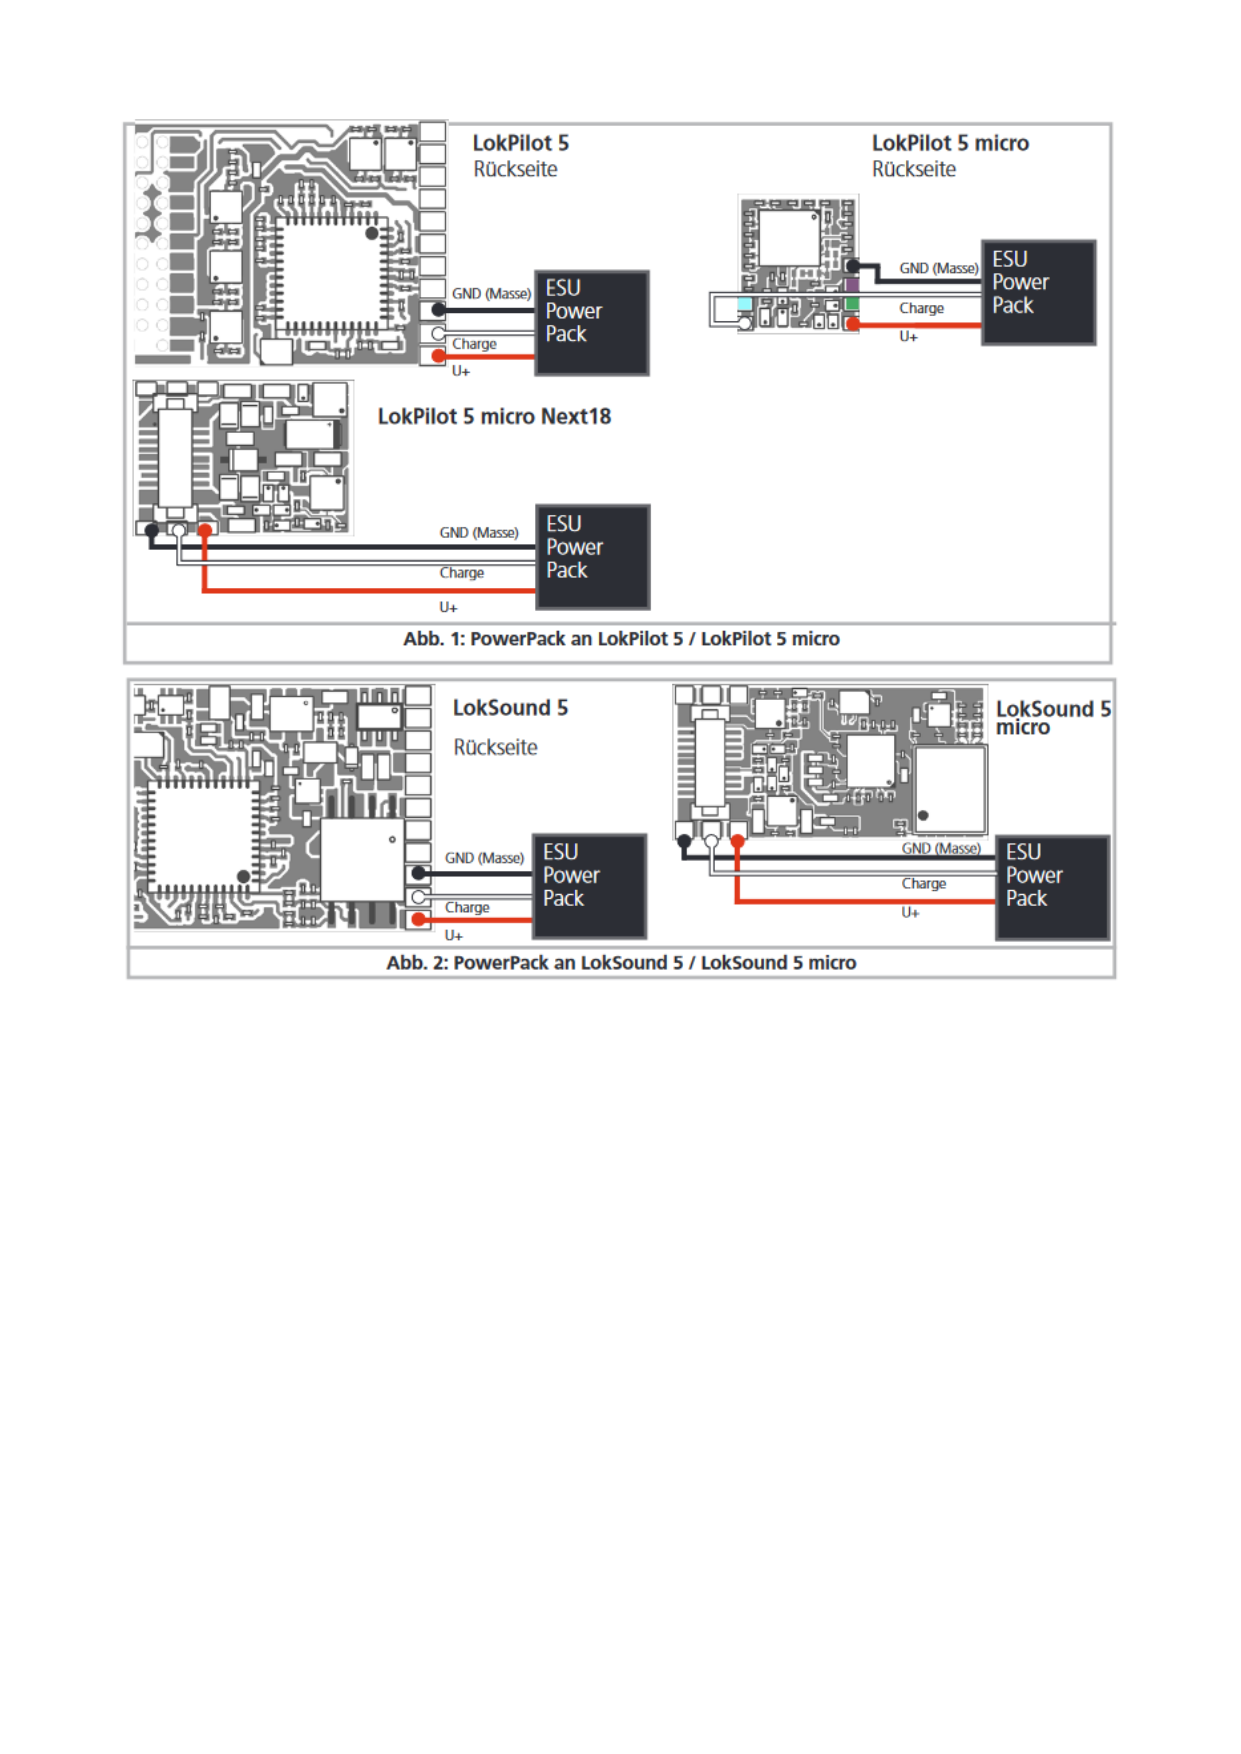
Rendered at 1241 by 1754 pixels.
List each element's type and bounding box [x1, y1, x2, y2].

picture [118, 118, 1123, 987]
